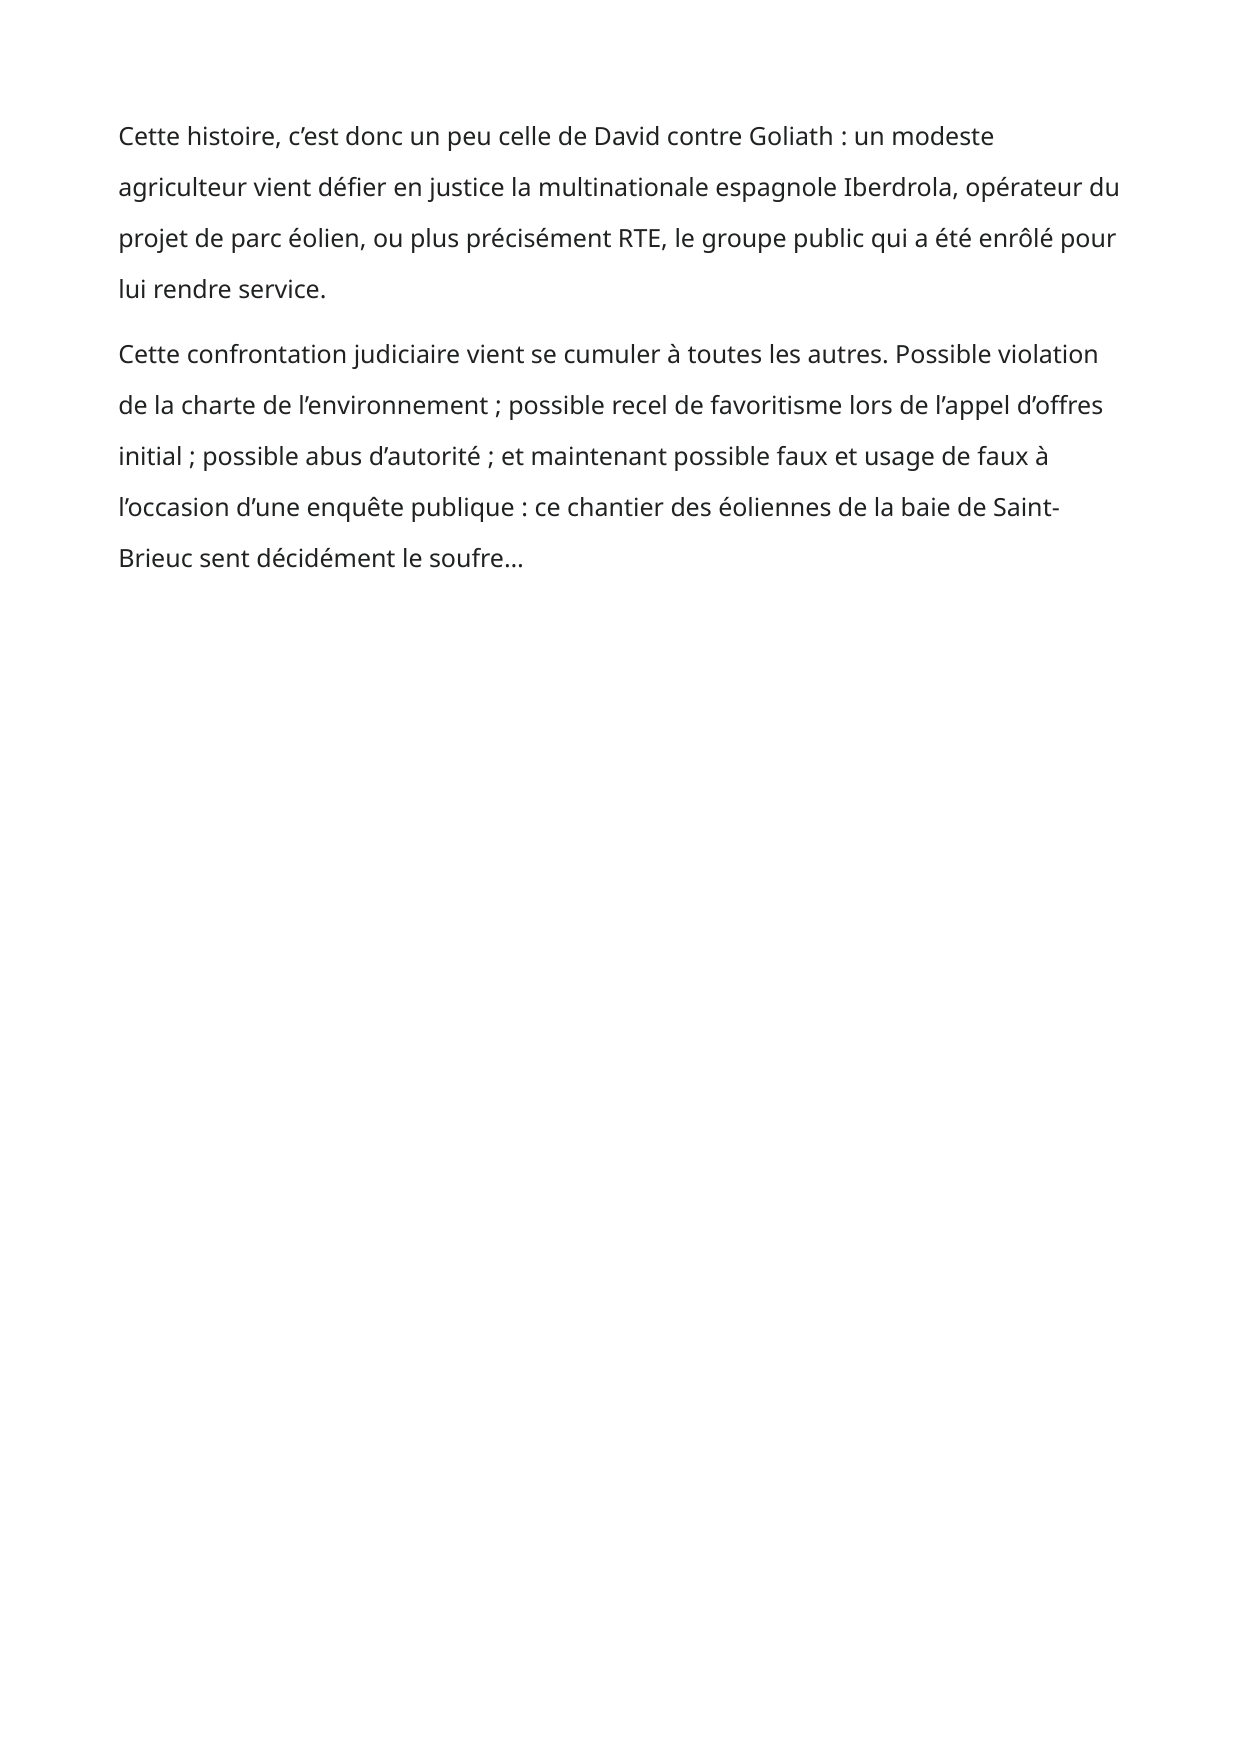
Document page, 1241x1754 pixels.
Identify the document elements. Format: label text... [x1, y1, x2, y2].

text Cette histoire, c’est donc un peu celle de David contre Goliath : un modeste agriculteur vient défier en justice la multinationale espagnole Iberdrola, opérateur du projet de parc éolien, ou plus précisément RTE, le groupe public qui a été enrôlé pour lui rendre service. [118, 118, 1122, 305]
text Cette confrontation judiciaire vient se cumuler à toutes les autres. Possible violation de la charte de l’environnement ; possible recel de favoritisme lors de l’appel d’offres initial ; possible abus d’autorité ; et maintenant possible faux et usage de faux à l’occasion d’une enquête publique : ce chantier des éoliennes de la baie de Saint-Brieuc sent décidément le soufre… [118, 337, 1122, 575]
